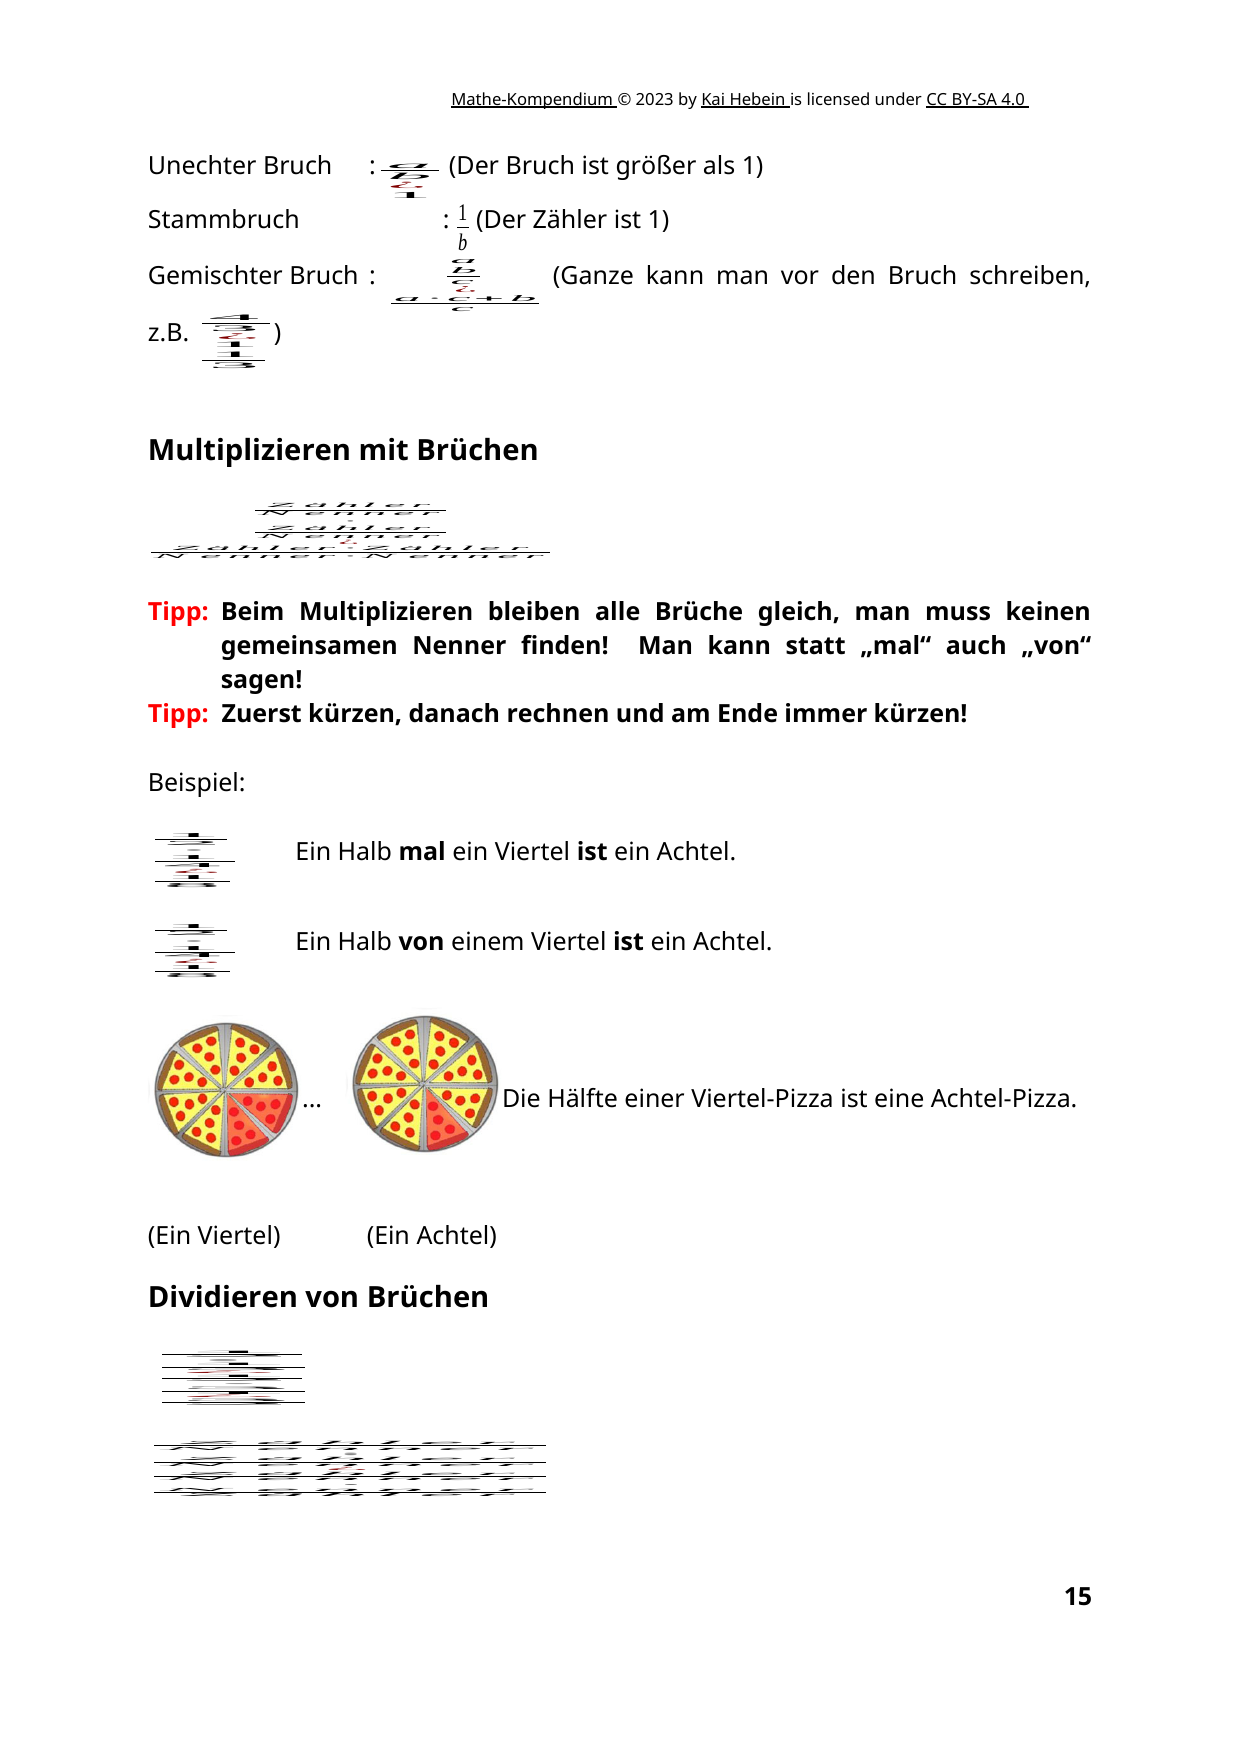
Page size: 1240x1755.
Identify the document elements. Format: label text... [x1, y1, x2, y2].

text (Ein Viertel) (Ein Achtel) [148, 1217, 1092, 1251]
text Beispiel: [148, 764, 1092, 798]
text Ein Halb mal ein Viertel ist ein Achtel. [148, 832, 1092, 888]
text ... [302, 1081, 345, 1115]
text Gemischter Bruch : (Ganze kann man vor den Bruch schreiben, z.B. ) [148, 256, 1092, 370]
text Tipp: Zuerst kürzen, danach rechnen und am Ende immer kürzen! [148, 696, 1092, 730]
text Die Hälfte einer Viertel-Pizza ist eine Achtel-Pizza. [502, 1081, 1092, 1115]
text Ein Halb von einem Viertel ist ein Achtel. [148, 923, 1092, 979]
subtitle Multiplizieren mit Brüchen [148, 429, 1092, 468]
text Stammbruch : (Der Zähler ist 1) [148, 200, 1092, 256]
text Unechter Bruch : (Der Bruch ist größer als 1) [148, 148, 1092, 200]
subtitle Dividieren von Brüchen [148, 1276, 1092, 1316]
text Tipp: Beim Multiplizieren bleiben alle Brüche gleich, man muss keinen gemeinsamen Nenner finden! Man kann statt „mal“ auch „von“ sagen! [148, 594, 1092, 696]
